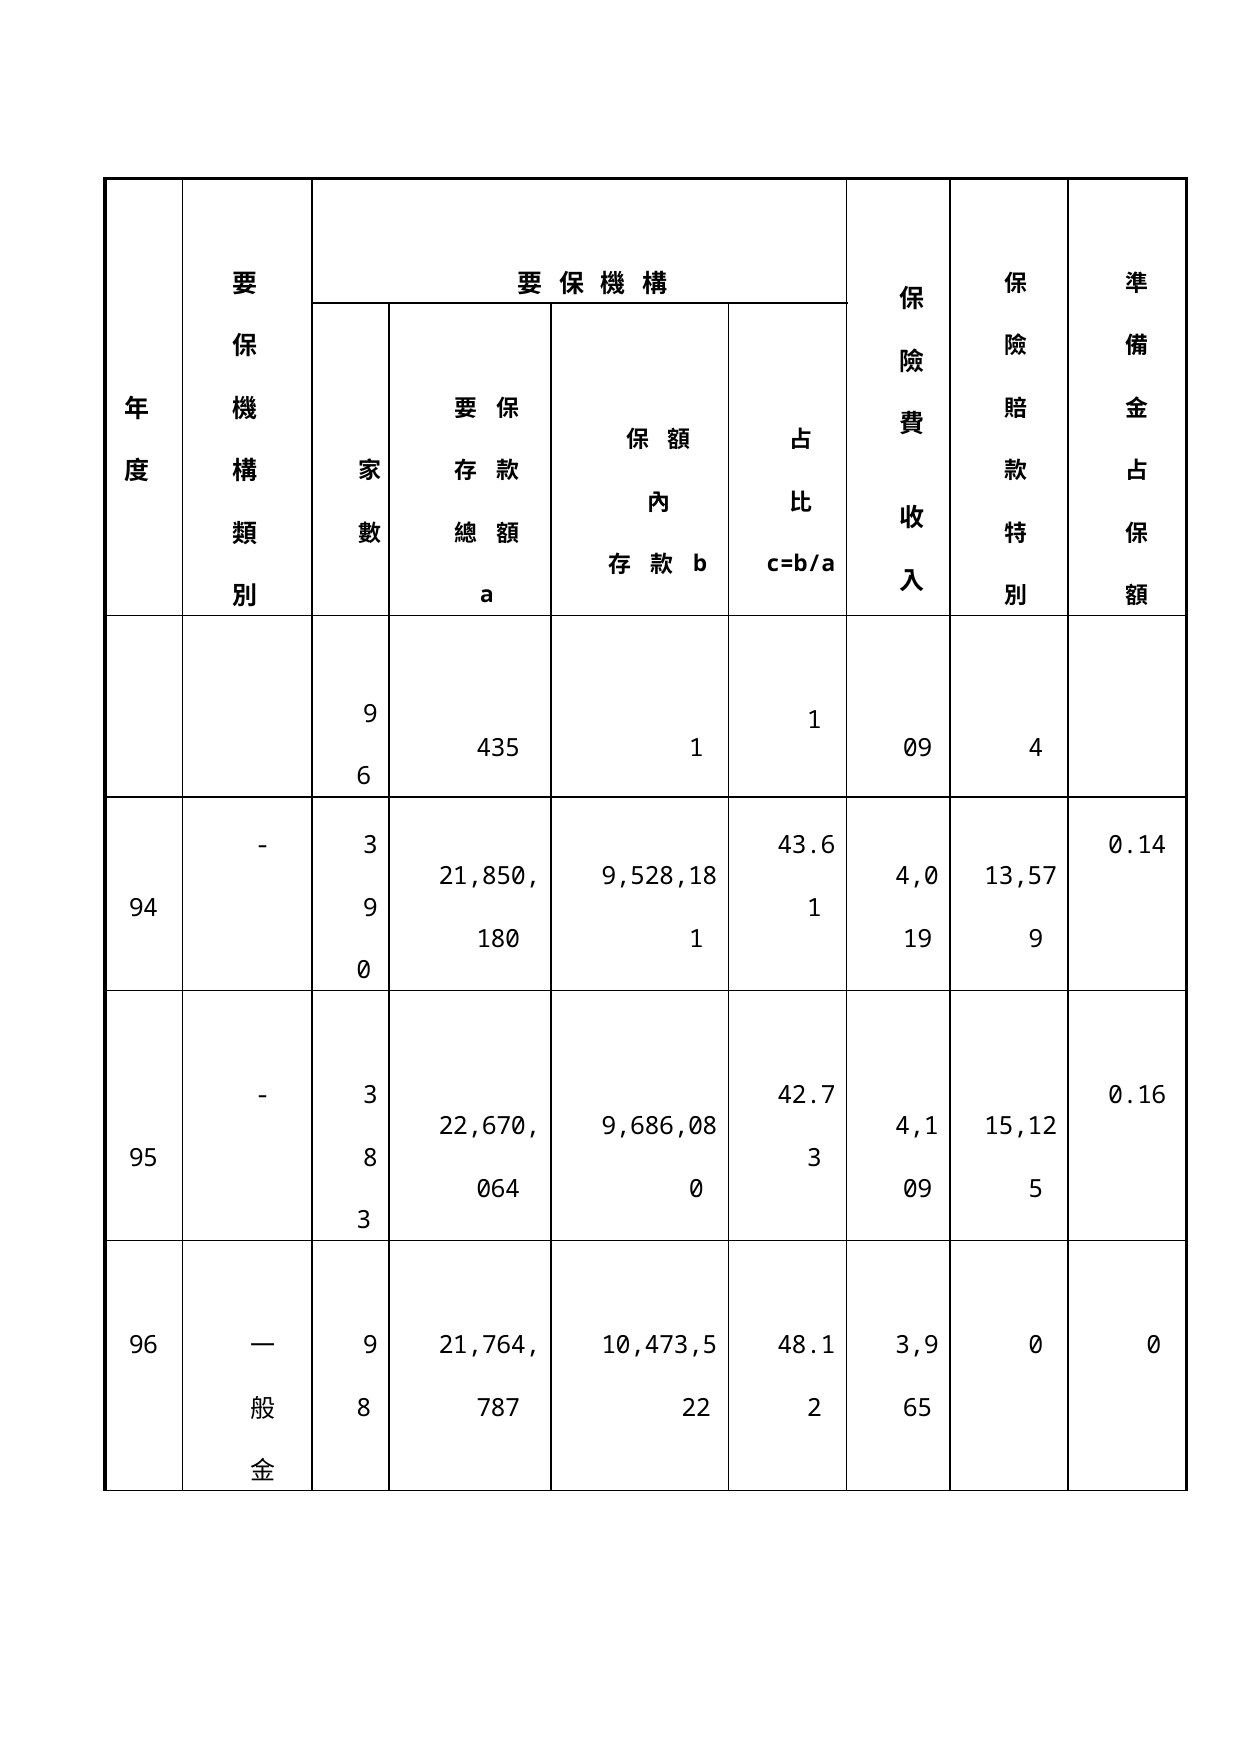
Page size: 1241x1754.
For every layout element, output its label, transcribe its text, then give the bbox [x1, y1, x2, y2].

table_cell 13,579 [951, 798, 1067, 990]
table_cell 10,473,522 [552, 1241, 728, 1490]
table_cell 94 [107, 798, 182, 990]
table_cell 98 [313, 1241, 388, 1490]
table_cell 15,125 [951, 991, 1067, 1240]
table_cell 4,109 [847, 991, 949, 1240]
table_cell - [183, 616, 311, 796]
table_cell 435 [390, 616, 550, 796]
table_cell - [183, 991, 311, 1240]
table_cell 4,019 [847, 798, 949, 990]
table_cell 22,670,064 [390, 991, 550, 1240]
table_header 準備金占保額內存款比率e=d/b [1069, 180, 1185, 615]
table_header 要保機構類 別 [183, 180, 311, 615]
table_cell 0.14 [1069, 798, 1185, 990]
table_cell 09 [847, 616, 949, 796]
table_cell 1 [552, 616, 728, 796]
table_cell 0 [951, 1241, 1067, 1490]
table_cell 21,850,180 [390, 798, 550, 990]
table_header 年度 [107, 180, 182, 615]
table_cell 4 [951, 616, 1067, 796]
table_cell 9,528,181 [552, 798, 728, 990]
table_cell 3,965 [847, 1241, 949, 1490]
table_cell 21,764,787 [390, 1241, 550, 1490]
table_cell 0.16 [1069, 991, 1185, 1240]
table_cell - [183, 798, 311, 990]
table_cell 383 [313, 991, 388, 1240]
table_cell 0 [1069, 1241, 1185, 1490]
table_cell 保額內 存款b [552, 304, 728, 615]
table_cell 95 [107, 991, 182, 1240]
table_cell [1069, 616, 1185, 796]
table_cell 家數 [313, 304, 388, 615]
table_cell 一般金 [183, 1241, 311, 1490]
table_cell 96 [107, 1241, 182, 1490]
table_cell 9,686,080 [552, 991, 728, 1240]
table_cell 43.61 [729, 798, 846, 990]
table_cell 要保存款 總額 a [390, 304, 550, 615]
table_header 保險費 收 入 [847, 180, 949, 615]
table_header 要保機構 [313, 180, 846, 302]
table_cell 42.73 [729, 991, 846, 1240]
table_cell 占比c=b/a [729, 304, 846, 615]
table_cell [107, 616, 182, 796]
table_header 保險賠款特別準備金d [951, 180, 1067, 615]
table_cell 390 [313, 798, 388, 990]
table_cell 1 [729, 616, 846, 796]
table_cell 96 [313, 616, 388, 796]
table_cell 48.12 [729, 1241, 846, 1490]
